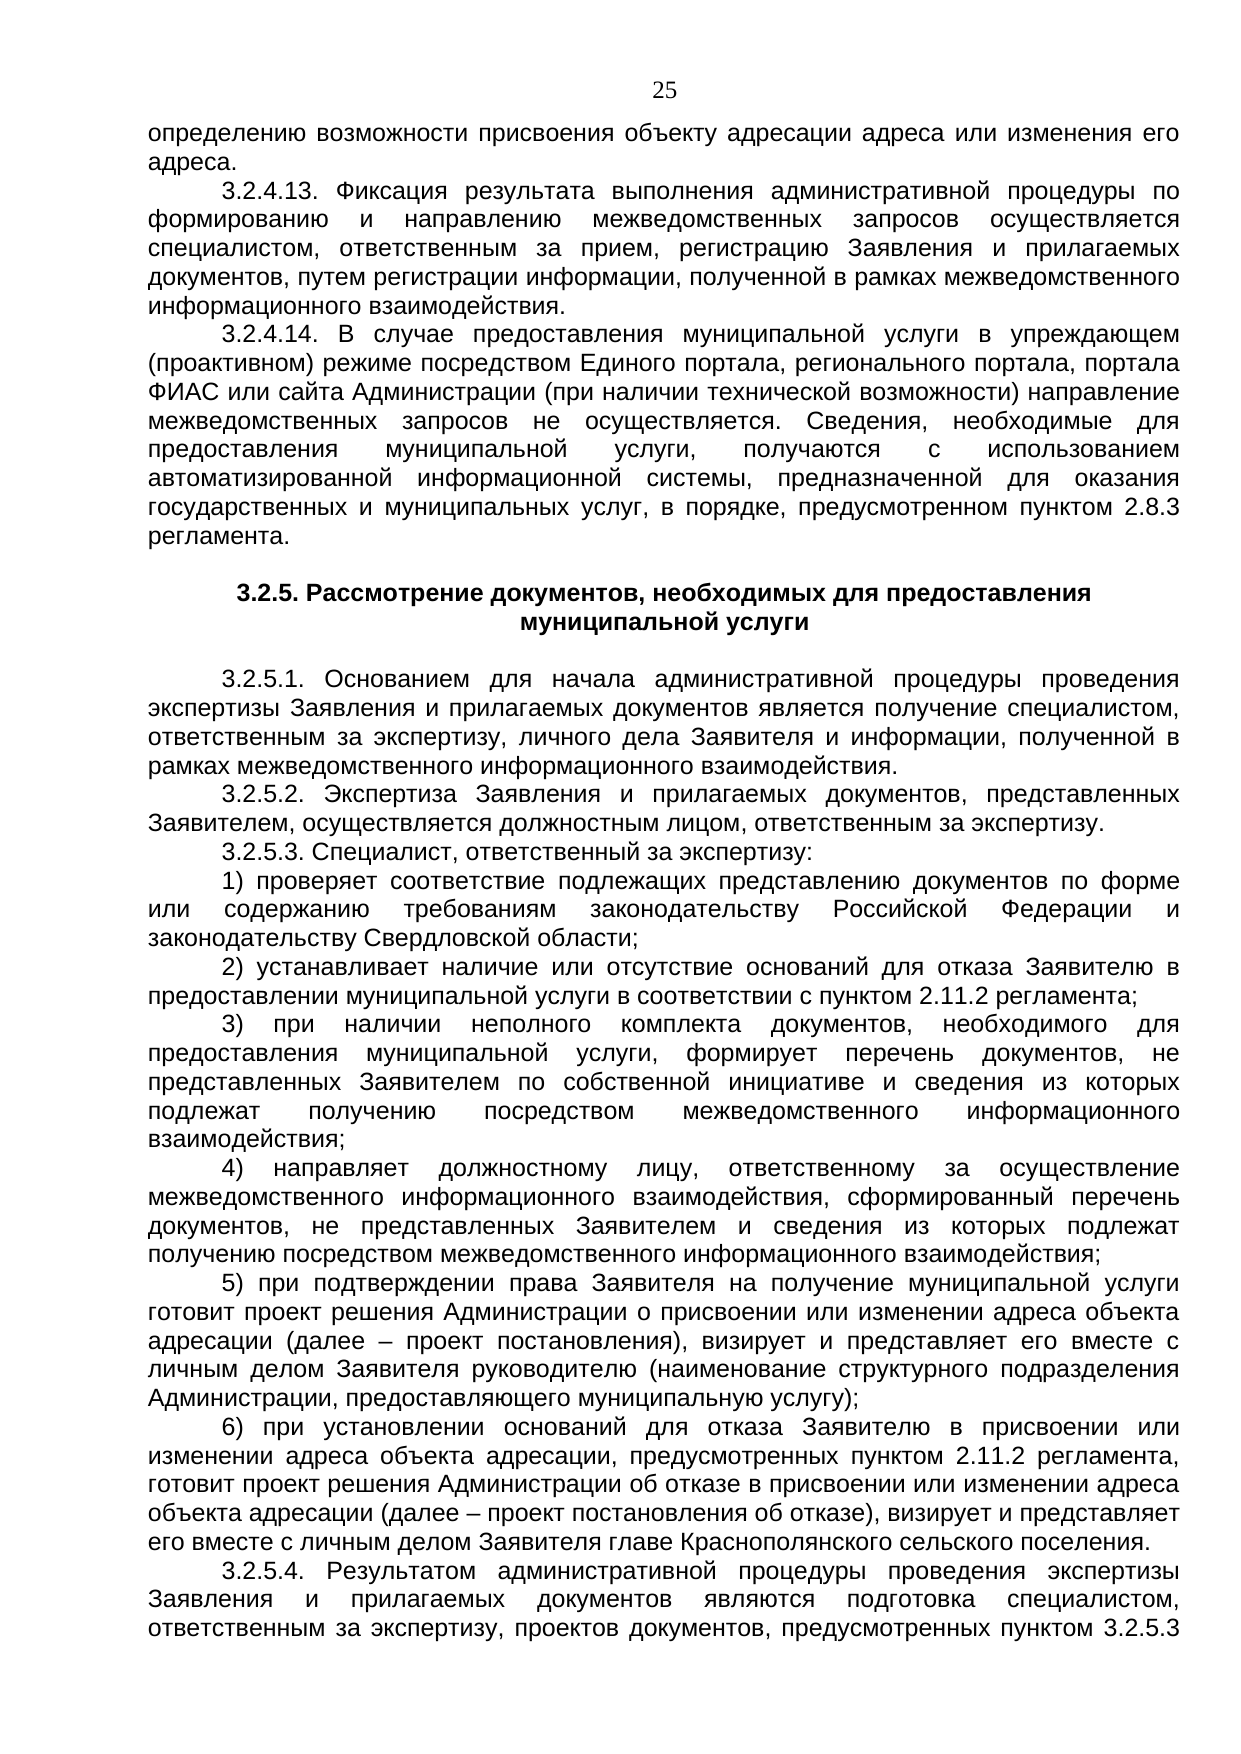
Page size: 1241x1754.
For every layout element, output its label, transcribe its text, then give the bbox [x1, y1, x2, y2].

text 6) при установлении оснований для отказа Заявителю в присвоении или изменении адреса объекта адресации, предусмотренных пунктом 2.11.2 регламента, готовит проект решения Администрации об отказе в присвоении или изменении адреса объекта адресации (далее – проект постановления об отказе), визирует и представляет его вместе с личным делом Заявителя главе Краснополянского сельского поселения. [148, 1412, 1181, 1556]
text 3.2.5.4. Результатом административной процедуры проведения экспертизы Заявления и прилагаемых документов являются подготовка специалистом, ответственным за экспертизу, проектов документов, предусмотренных пунктом 3.2.5.3 [148, 1556, 1181, 1642]
text 2) устанавливает наличие или отсутствие оснований для отказа Заявителю в предоставлении муниципальной услуги в соответствии с пунктом 2.11.2 регламента; [148, 952, 1181, 1009]
text 3.2.5.3. Специалист, ответственный за экспертизу: [148, 837, 1181, 866]
text 3.2.5.1. Основанием для начала административной процедуры проведения экспертизы Заявления и прилагаемых документов является получение специалистом, ответственным за экспертизу, личного дела Заявителя и информации, полученной в рамках межведомственного информационного взаимодействия. [148, 664, 1181, 779]
text 3.2.5.2. Экспертиза Заявления и прилагаемых документов, представленных Заявителем, осуществляется должностным лицом, ответственным за экспертизу. [148, 779, 1181, 837]
text 3) при наличии неполного комплекта документов, необходимого для предоставления муниципальной услуги, формирует перечень документов, не представленных Заявителем по собственной инициативе и сведения из которых подлежат получению посредством межведомственного информационного взаимодействия; [148, 1009, 1181, 1153]
text определению возможности присвоения объекту адресации адреса или изменения его адреса. [148, 118, 1181, 176]
text 3.2.5. Рассмотрение документов, необходимых для предоставления муниципальной услуги [148, 578, 1181, 636]
text 5) при подтверждении права Заявителя на получение муниципальной услуги готовит проект решения Администрации о присвоении или изменении адреса объекта адресации (далее – проект постановления), визирует и представляет его вместе с личным делом Заявителя руководителю (наименование структурного подразделения Администрации, предоставляющего муниципальную услугу); [148, 1268, 1181, 1412]
text 1) проверяет соответствие подлежащих представлению документов по форме или содержанию требованиям законодательству Российской Федерации и законодательству Свердловской области; [148, 866, 1181, 952]
text 3.2.4.13. Фиксация результата выполнения административной процедуры по формированию и направлению межведомственных запросов осуществляется специалистом, ответственным за прием, регистрацию Заявления и прилагаемых документов, путем регистрации информации, полученной в рамках межведомственного информационного взаимодействия. [148, 176, 1181, 319]
text 3.2.4.14. В случае предоставления муниципальной услуги в упреждающем (проактивном) режиме посредством Единого портала, регионального портала, портала ФИАС или сайта Администрации (при наличии технической возможности) направление межведомственных запросов не осуществляется. Сведения, необходимые для предоставления муниципальной услуги, получаются с использованием автоматизированной информационной системы, предназначенной для оказания государственных и муниципальных услуг, в порядке, предусмотренном пунктом 2.8.3 регламента. [148, 319, 1181, 549]
text 4) направляет должностному лицу, ответственному за осуществление межведомственного информационного взаимодействия, сформированный перечень документов, не представленных Заявителем и сведения из которых подлежат получению посредством межведомственного информационного взаимодействия; [148, 1153, 1181, 1268]
